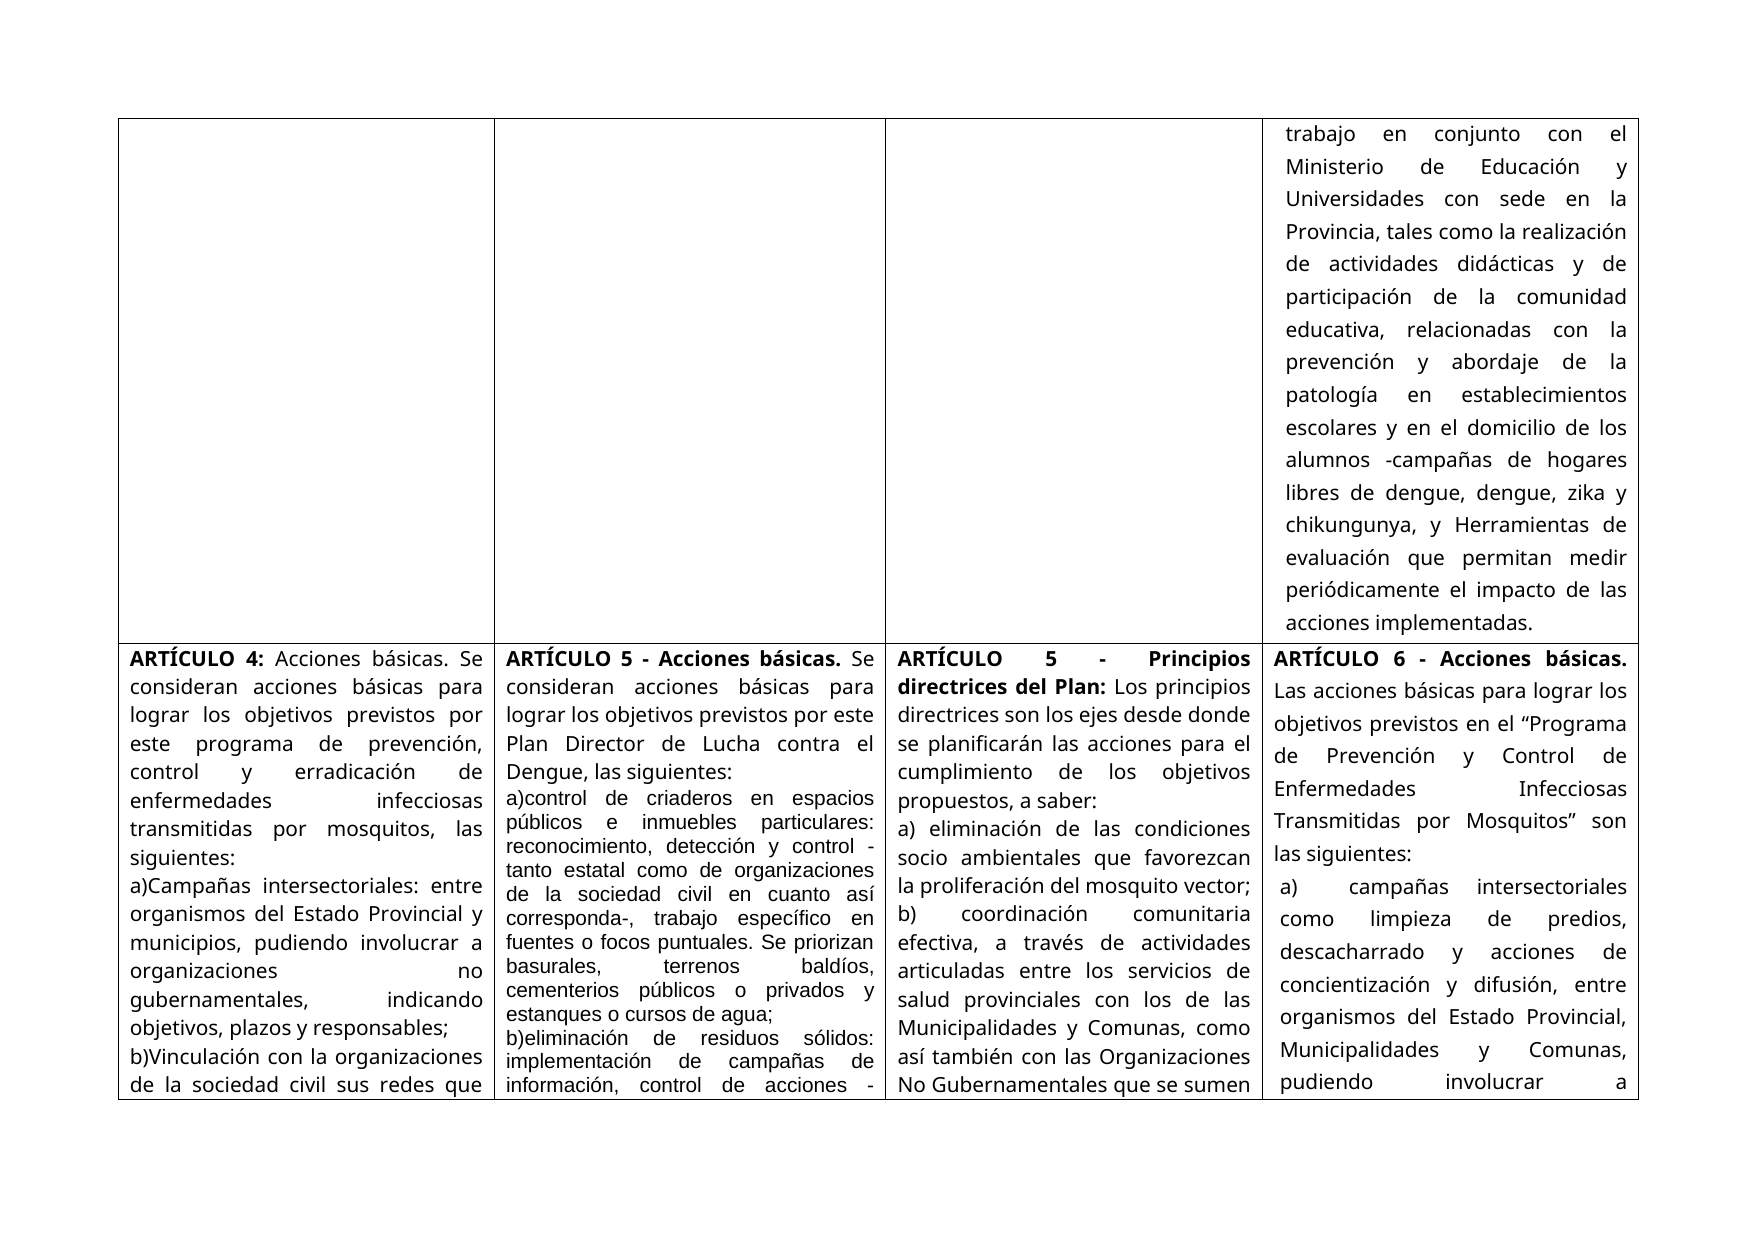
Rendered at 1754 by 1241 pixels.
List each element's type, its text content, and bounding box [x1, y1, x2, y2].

table_cell [886, 119, 1262, 643]
table_cell ARTÍCULO 6 - Acciones básicas. Las acciones básicas para lograr los objetivos previstos en el “Programa de Prevención y Control de Enfermedades Infecciosas Transmitidas por Mosquitos” son las siguientes: campañas intersectoriales como limpieza de predios, descacharrado y acciones de concientización y difusión, entre organismos del Estado Provincial, Municipalidades y Comunas, pudiendo involucrar a [1263, 644, 1638, 1099]
table_cell ARTÍCULO 4: Acciones básicas. Se consideran acciones básicas para lograr los objetivos previstos por este programa de prevención, control y erradicación de enfermedades infecciosas transmitidas por mosquitos, las siguientes: a)Campañas intersectoriales: entre organismos del Estado Provincial y municipios, pudiendo involucrar a organizaciones no gubernamentales, indicando objetivos, plazos y responsables; b)Vinculación con la organizaciones de la sociedad civil sus redes que [119, 644, 494, 1099]
table_cell ARTÍCULO 5 - Acciones básicas. Se consideran acciones básicas para lograr los objetivos previstos por este Plan Director de Lucha contra el Dengue, las siguientes: a)control de criaderos en espacios públicos e inmuebles particulares: reconocimiento, detección y control -tanto estatal como de organizaciones de la sociedad civil en cuanto así corresponda-, trabajo específico en fuentes o focos puntuales. Se priorizan basurales, terrenos baldíos, cementerios públicos o privados y estanques o cursos de agua; b)eliminación de residuos sólidos: implementación de campañas de información, control de acciones [495, 644, 885, 1099]
table_cell [495, 119, 885, 643]
table_cell [119, 119, 494, 643]
table_cell ARTÍCULO 5 - Principios directrices del Plan: Los principios directrices son los ejes desde donde se planificarán las acciones para el cumplimiento de los objetivos propuestos, a saber: a) eliminación de las condiciones socio ambientales que favorezcan la proliferación del mosquito vector; b) coordinación comunitaria efectiva, a través de actividades articuladas entre los servicios de salud provinciales con los de las Municipalidades y Comunas, como así también con las Organizaciones No Gubernamentales que se sumen [886, 644, 1262, 1099]
table_cell trabajo en conjunto con el Ministerio de Educación y Universidades con sede en la Provincia, tales como la realización de actividades didácticas y de participación de la comunidad educativa, relacionadas con la prevención y abordaje de la patología en establecimientos escolares y en el domicilio de los alumnos -campañas de hogares libres de dengue, dengue, zika y chikungunya, y Herramientas de evaluación que permitan medir periódicamente el impacto de las acciones implementadas. [1263, 119, 1638, 643]
